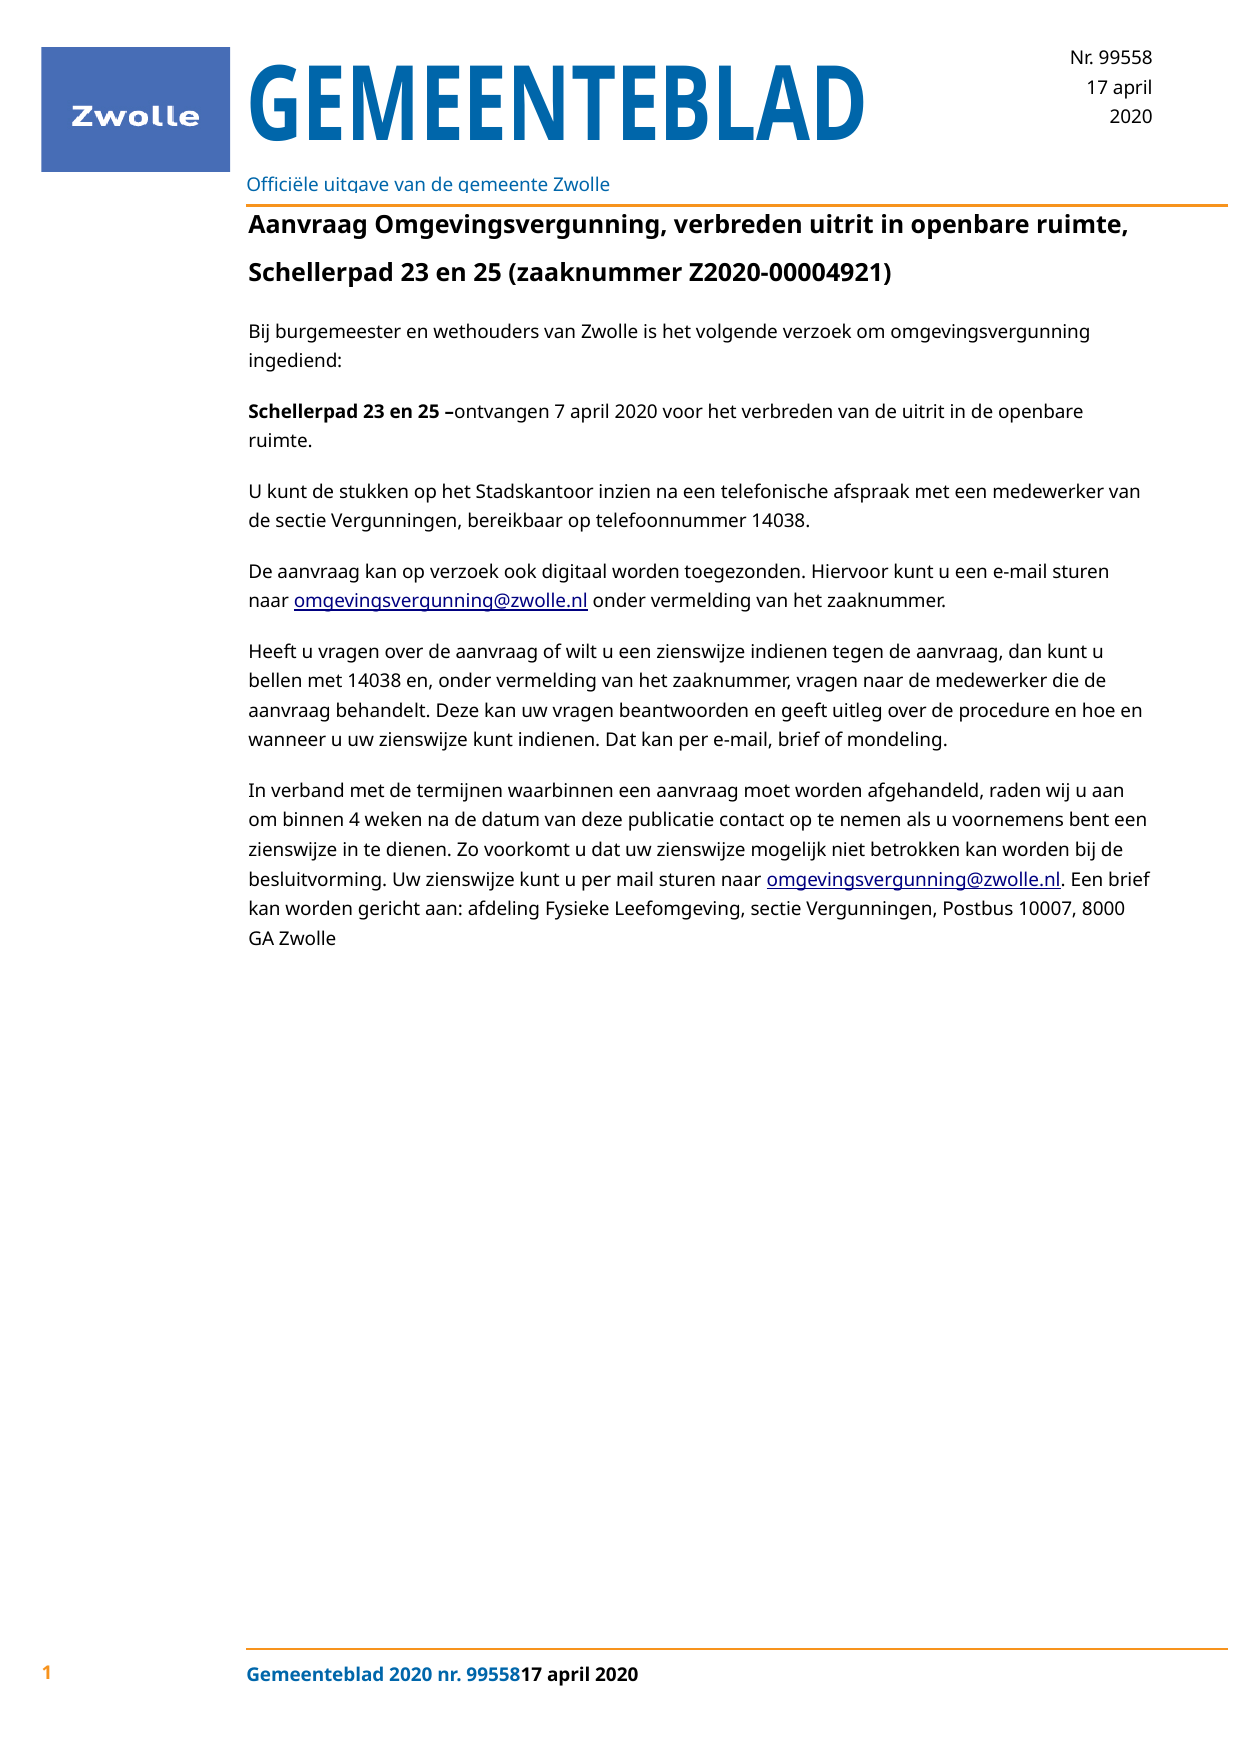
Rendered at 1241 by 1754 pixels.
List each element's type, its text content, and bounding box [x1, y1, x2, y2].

text Aanvraag Omgevingsvergunning, verbreden uitrit in openbare ruimte, Schellerpad 23 en 25 (zaaknummer Z2020-00004921) [248, 207, 1152, 288]
picture [41, 47, 231, 172]
text In verband met de termijnen waarbinnen een aanvraag moet worden afgehandeld, raden wij u aan om binnen 4 weken na de datum van deze publicatie contact op te nemen als u voornemens bent een zienswijze in te dienen. Zo voorkomt u dat uw zienswijze mogelijk niet betrokken kan worden bij de besluitvorming. Uw zienswijze kunt u per mail sturen naar omgevingsvergunning@zwolle.nl. Een brief kan worden gericht aan: afdeling Fysieke Leefomgeving, sectie Vergunningen, Postbus 10007, 8000 GA Zwolle [248, 777, 1152, 951]
text Schellerpad 23 en 25 –ontvangen 7 april 2020 voor het verbreden van de uitrit in de openbare ruimte. [248, 398, 1152, 453]
text Heeft u vragen over de aanvraag of wilt u een zienswijze indienen tegen de aanvraag, dan kunt u bellen met 14038 en, onder vermelding van het zaaknummer, vragen naar de medewerker die de aanvraag behandelt. Deze kan uw vragen beantwoorden en geeft uitleg over de procedure en hoe en wanneer u uw zienswijze kunt indienen. Dat kan per e-mail, brief of mondeling. [248, 638, 1152, 752]
text Bij burgemeester en wethouders van Zwolle is het volgende verzoek om omgevingsvergunning ingediend: [248, 318, 1152, 373]
text U kunt de stukken op het Stadskantoor inzien na een telefonische afspraak met een medewerker van de sectie Vergunningen, bereikbaar op telefoonnummer 14038. [248, 478, 1152, 533]
text De aanvraag kan op verzoek ook digitaal worden toegezonden. Hiervoor kunt u een e-mail sturen naar omgevingsvergunning@zwolle.nl onder vermelding van het zaaknummer. [248, 558, 1152, 613]
